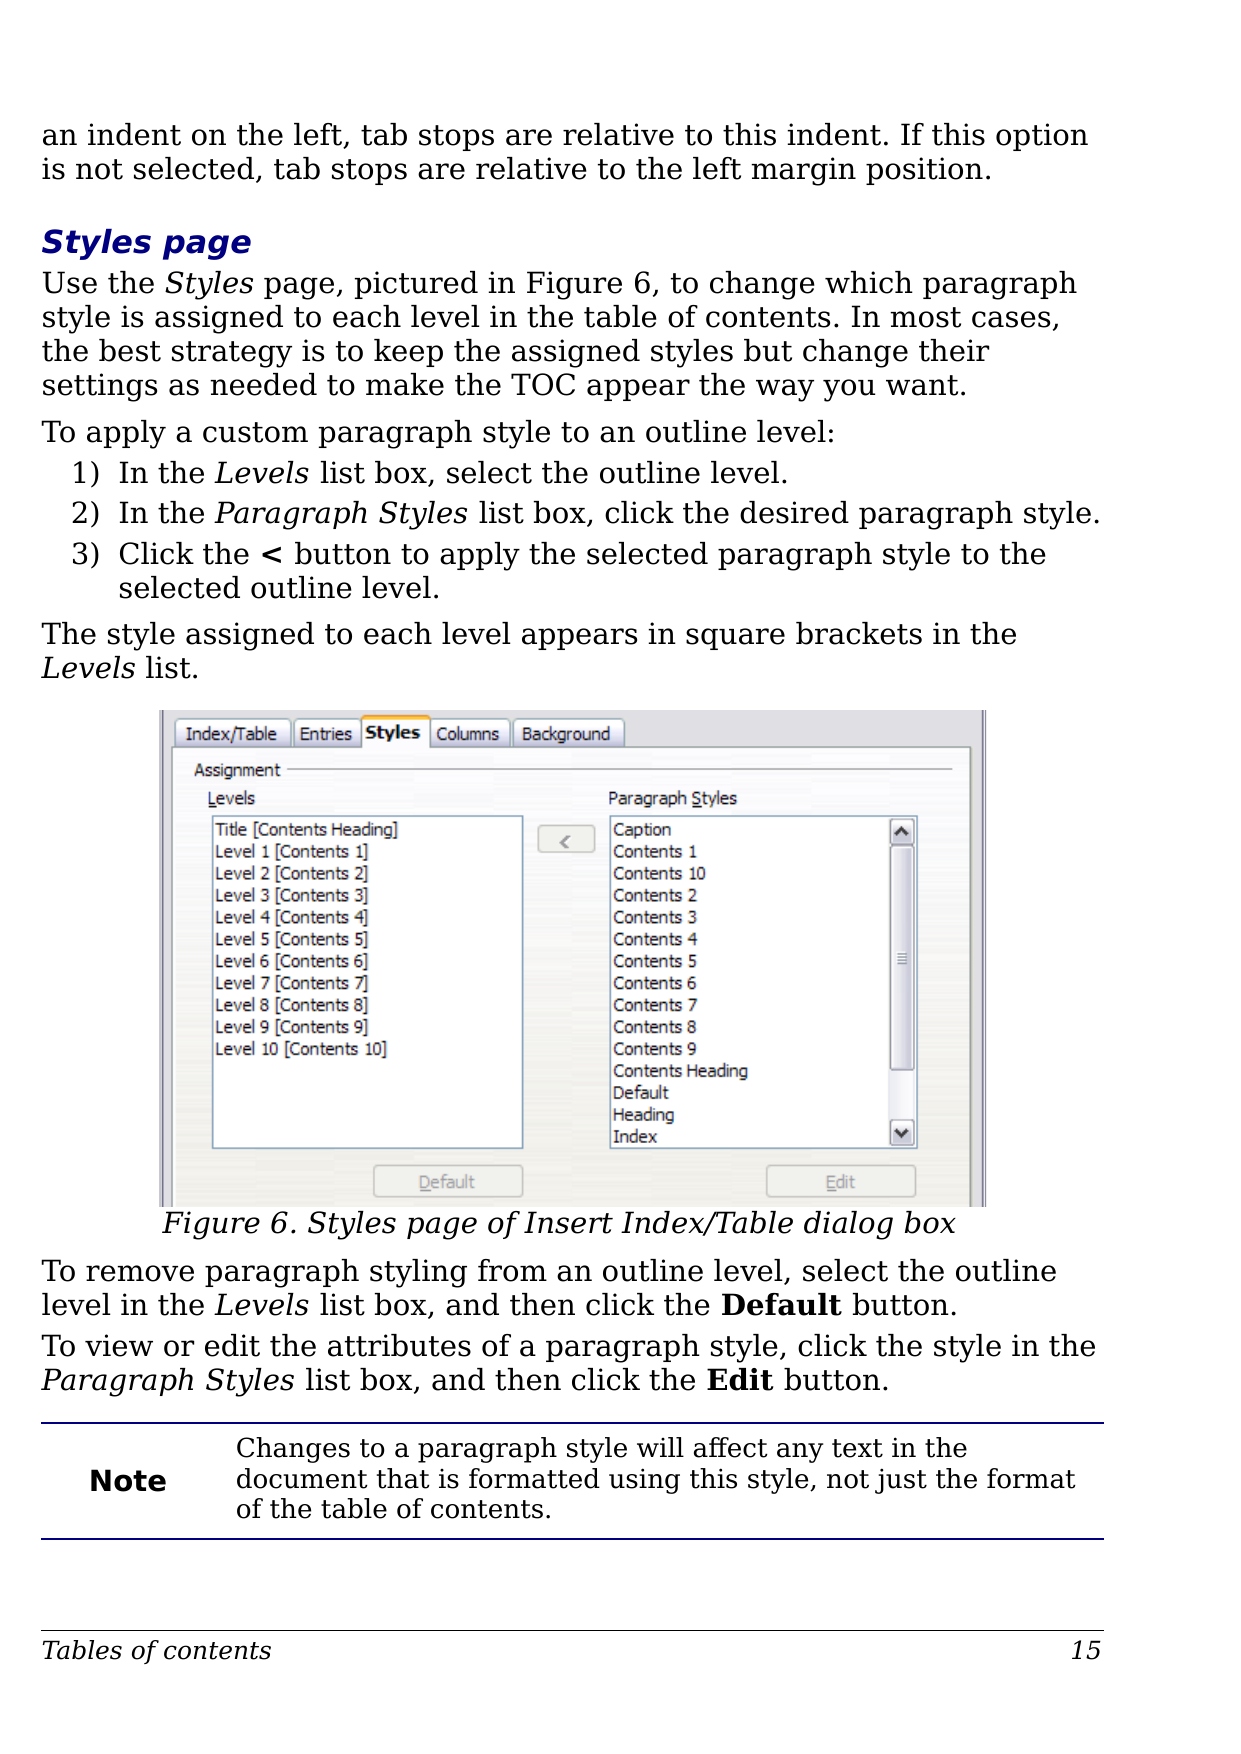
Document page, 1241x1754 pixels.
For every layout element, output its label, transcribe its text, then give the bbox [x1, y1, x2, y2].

text To view or edit the attributes of a paragraph style, click the style in the Paragraph Styles list box, and then click the Edit button. [41, 1329, 1104, 1397]
text The style assigned to each level appears in square brackets in the Levels list. [41, 617, 1104, 685]
list In the Paragraph Styles list box, click the desired paragraph style. [100, 496, 1104, 530]
list To remove paragraph styling from an outline level, select the outline level in the Levels list box, and then click the Default button. [41, 1254, 1104, 1323]
list Click the < button to apply the selected paragraph style to the selected outline level. [100, 537, 1104, 605]
table_header Changes to a paragraph style will affect any text in the document that is formatted using this style, not just the format of the table of contents. [214, 1424, 1104, 1538]
text Use the Styles page, pictured in Figure 6, to change which paragraph style is assigned to each level in the table of contents. In most cases, the best strategy is to keep the assigned styles but change their settings as needed to make the TOC appear the way you want. [41, 267, 1104, 403]
list To apply a custom paragraph style to an outline level: [41, 415, 1104, 449]
picture [159, 710, 987, 1207]
text an indent on the left, tab stops are relative to this indent. If this option is not selected, tab stops are relative to the left margin position. [41, 118, 1104, 186]
subtitle Styles page [41, 223, 1104, 261]
table_header Note [41, 1424, 214, 1538]
text Figure 6. Styles page of Insert Index/Table dialog box [162, 1207, 983, 1240]
list In the Levels list box, select the outline level. [100, 456, 1104, 490]
